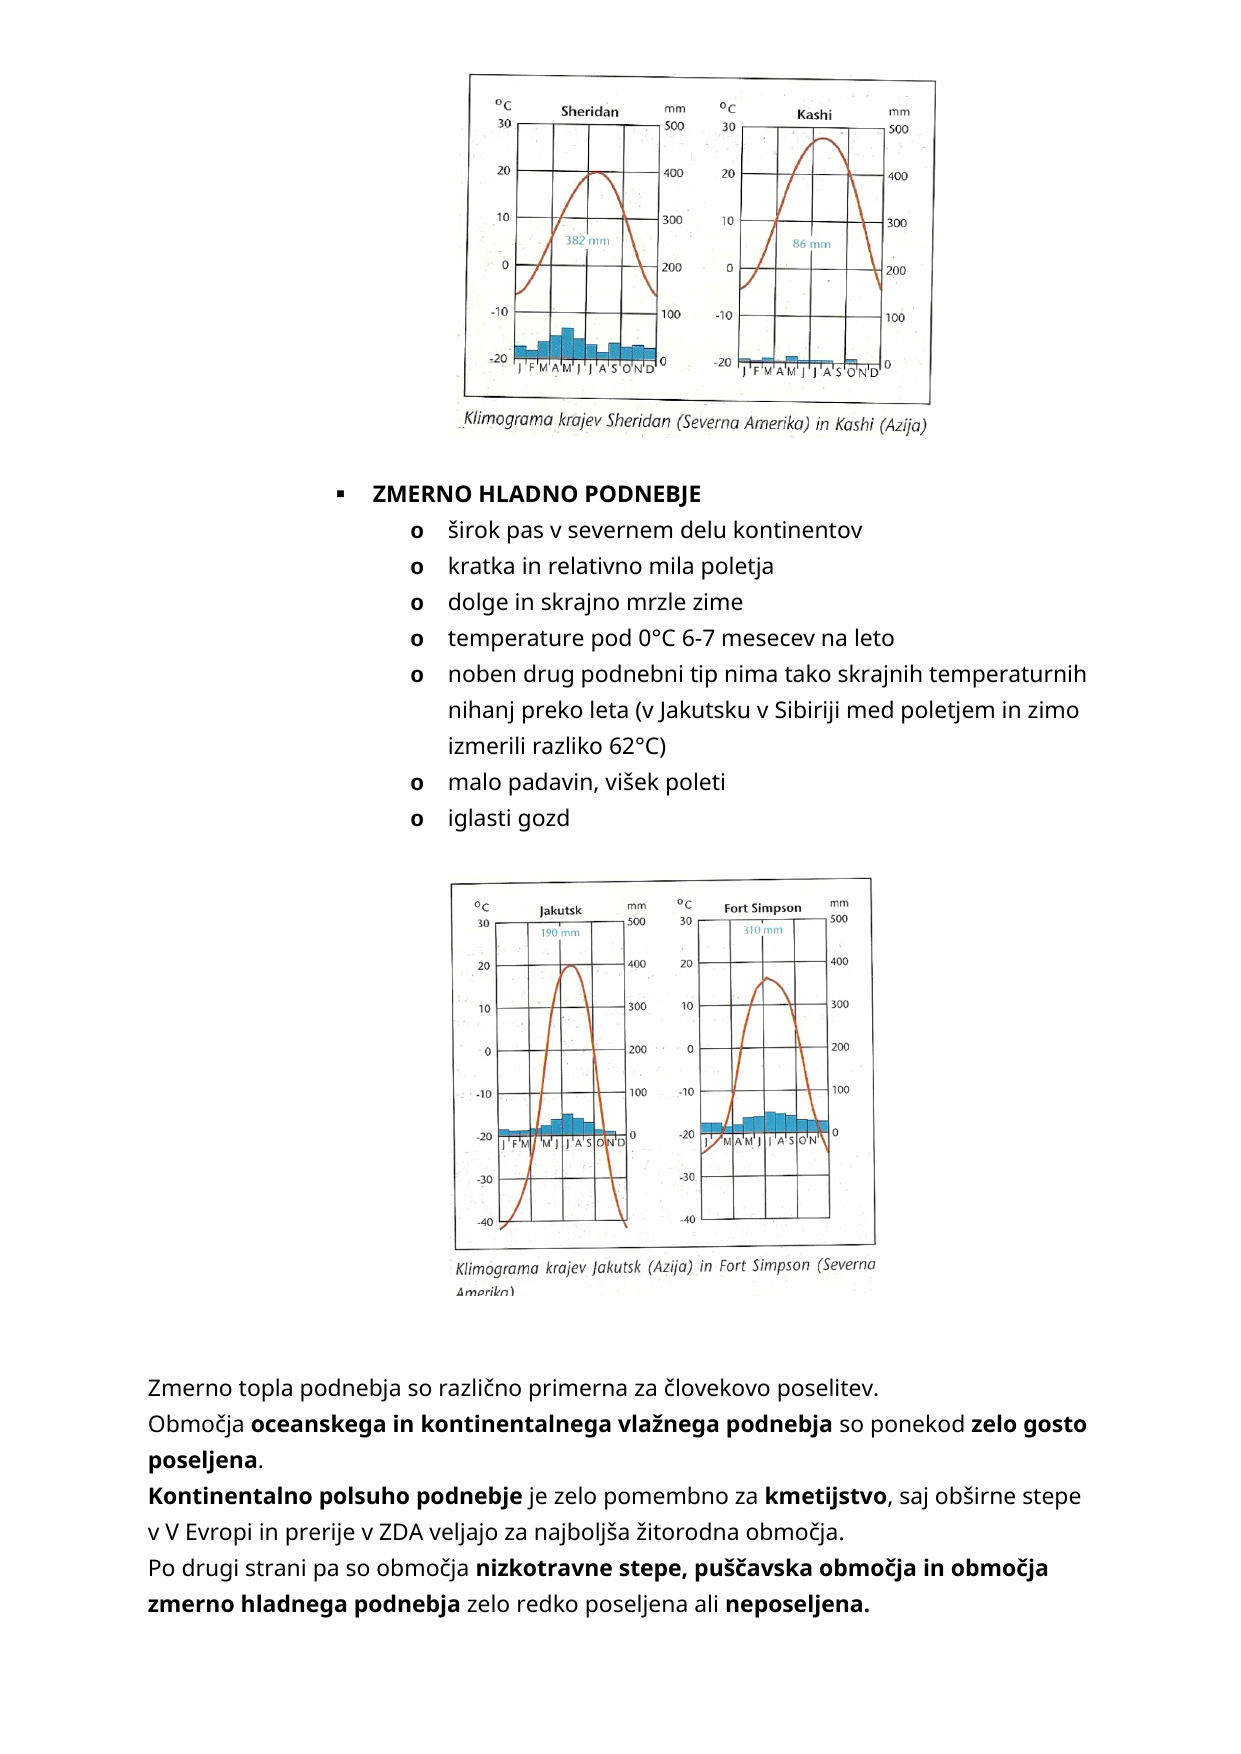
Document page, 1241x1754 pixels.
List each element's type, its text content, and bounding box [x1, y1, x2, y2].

text Območja oceanskega in kontinentalnega vlažnega podnebja so ponekod zelo gosto poseljena. [148, 1408, 1093, 1475]
list dolge in skrajno mrzle zime [410, 586, 1093, 617]
list iglasti gozd [410, 802, 1093, 833]
text Zmerno topla podnebja so različno primerna za človekovo poselitev. [148, 1372, 1093, 1403]
picture [447, 874, 881, 1296]
list kratka in relativno mila poletja [410, 550, 1093, 581]
list ZMERNO HLADNO PODNEBJE [335, 478, 1093, 509]
list malo padavin, višek poleti [410, 766, 1093, 797]
list noben drug podnebni tip nima tako skrajnih temperaturnih nihanj preko leta (v Jakutsku v Sibiriji med poletjem in zimo izmerili razliko 62°C) [410, 658, 1093, 761]
text Kontinentalno polsuho podnebje je zelo pomembno za kmetijstvo, saj obširne stepe v V Evropi in prerije v ZDA veljajo za najboljša žitorodna območja. [148, 1480, 1093, 1547]
picture [447, 73, 943, 438]
text Po drugi strani pa so območja nizkotravne stepe, puščavska območja in območja zmerno hladnega podnebja zelo redko poseljena ali neposeljena. [148, 1552, 1093, 1619]
list širok pas v severnem delu kontinentov [410, 514, 1093, 545]
list temperature pod 0°C 6-7 mesecev na leto [410, 622, 1093, 653]
